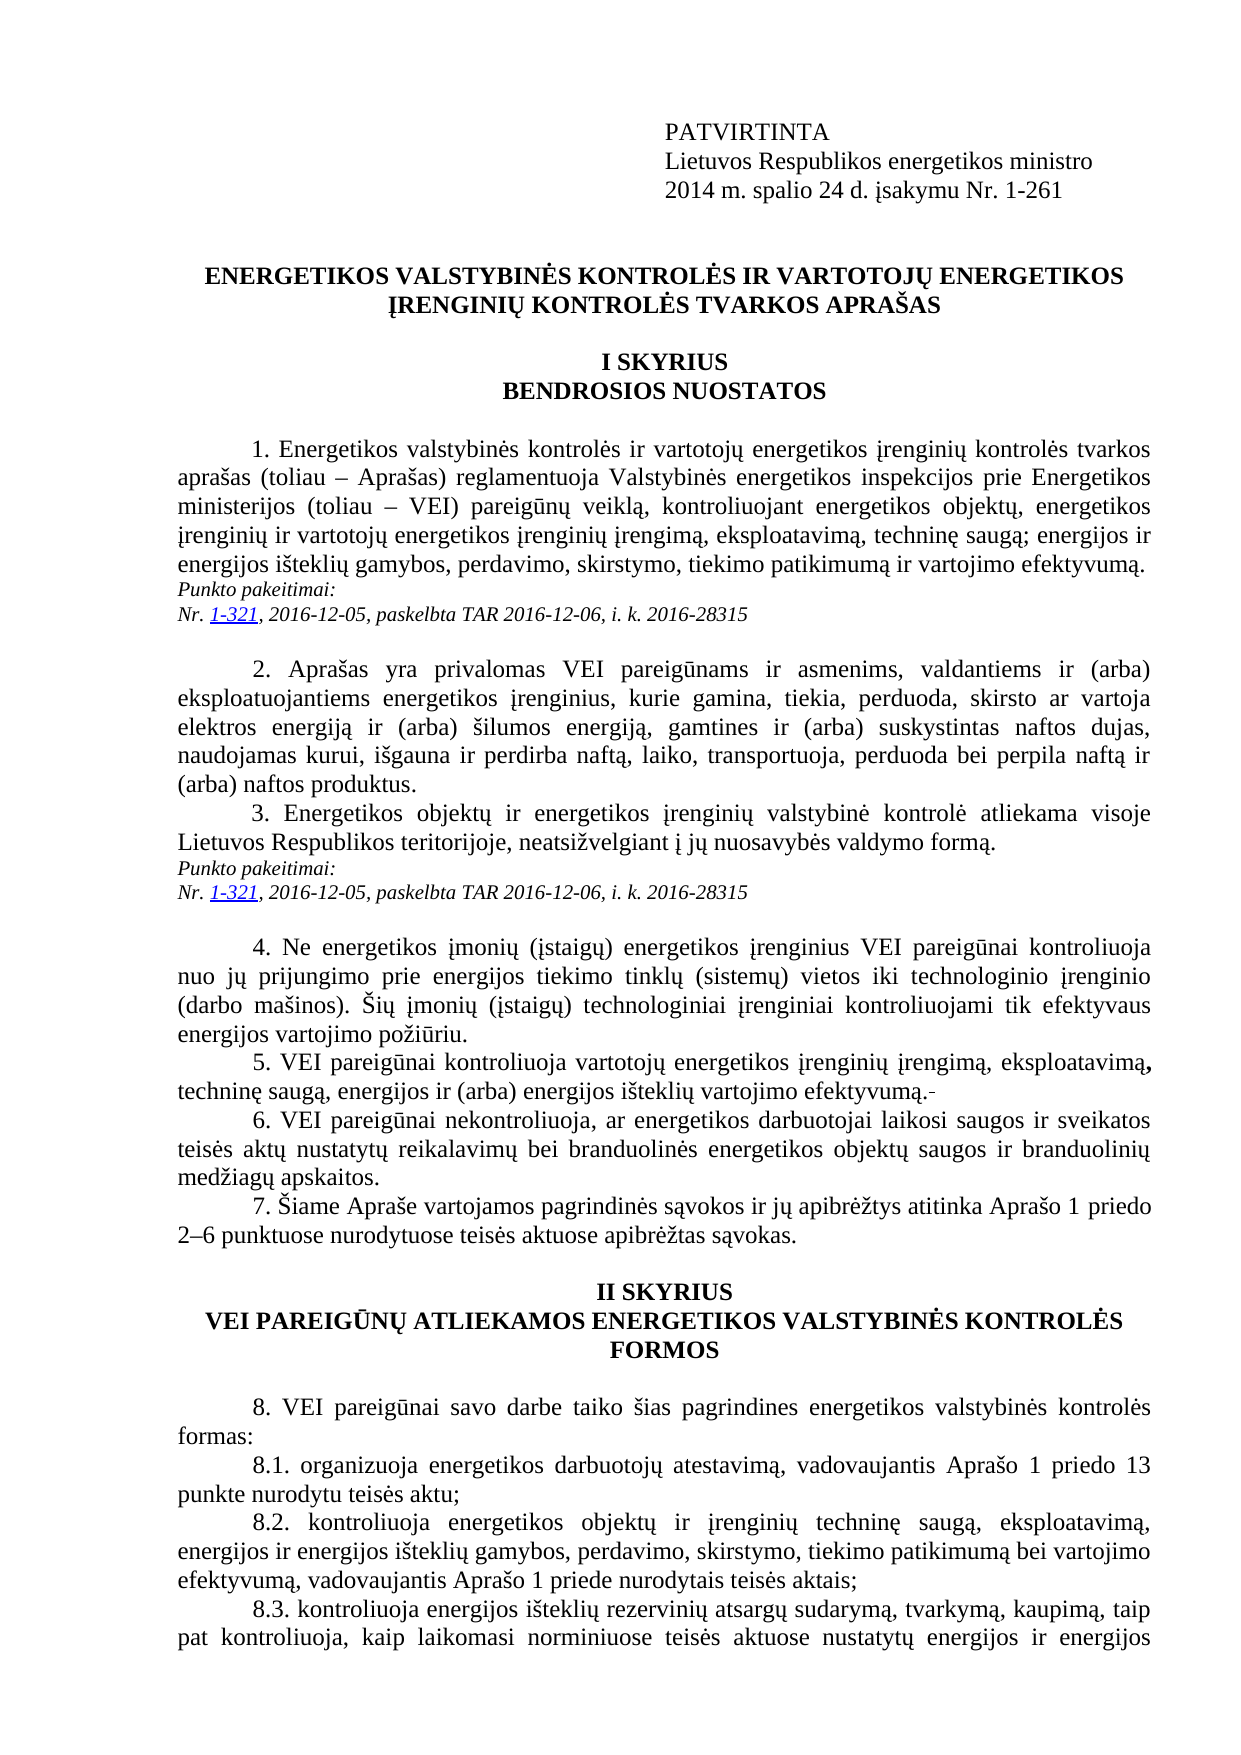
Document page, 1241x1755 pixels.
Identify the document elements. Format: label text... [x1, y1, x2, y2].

text 8.2. kontroliuoja energetikos objektų ir įrenginių techninę saugą, eksploatavimą, energijos ir energijos išteklių gamybos, perdavimo, skirstymo, tiekimo patikimumą bei vartojimo efektyvumą, vadovaujantis Aprašo 1 priede nurodytais teisės aktais; [177, 1507, 1152, 1594]
text VEI PAREIGŪNŲ ATLIEKAMOS ENERGETIKOS VALSTYBINĖS KONTROLĖS FORMOS [177, 1306, 1152, 1364]
text ENERGETIKOS VALSTYBINĖS KONTROLĖS IR VARTOTOJŲ ENERGETIKOS ĮRENGINIŲ KONTROLĖS TVARKOS APRAŠAS [177, 261, 1152, 319]
text 3. Energetikos objektų ir energetikos įrenginių valstybinė kontrolė atliekama visoje Lietuvos Respublikos teritorijoje, neatsižvelgiant į jų nuosavybės valdymo formą. [177, 798, 1152, 856]
text PATVIRTINTA [664, 117, 1152, 146]
text I SKYRIUS [177, 347, 1152, 376]
text 6. VEI pareigūnai nekontroliuoja, ar energetikos darbuotojai laikosi saugos ir sveikatos teisės aktų nustatytų reikalavimų bei branduolinės energetikos objektų saugos ir branduolinių medžiagų apskaitos. [177, 1105, 1152, 1191]
text 5. VEI pareigūnai kontroliuoja vartotojų energetikos įrenginių įrengimą, eksploatavimą, techninę saugą, energijos ir (arba) energijos išteklių vartojimo efektyvumą. [177, 1047, 1152, 1105]
text BENDROSIOS NUOSTATOS [177, 376, 1152, 405]
text Punkto pakeitimai: [177, 856, 1152, 879]
text 8.1. organizuoja energetikos darbuotojų atestavimą, vadovaujantis Aprašo 1 priedo 13 punkte nurodytu teisės aktu; [177, 1450, 1152, 1507]
text 8. VEI pareigūnai savo darbe taiko šias pagrindines energetikos valstybinės kontrolės formas: [177, 1392, 1152, 1450]
text Nr. 1-321, 2016-12-05, paskelbta TAR 2016-12-06, i. k. 2016-28315 [177, 601, 1152, 626]
text 4. Ne energetikos įmonių (įstaigų) energetikos įrenginius VEI pareigūnai kontroliuoja nuo jų prijungimo prie energijos tiekimo tinklų (sistemų) vietos iki technologinio įrenginio (darbo mašinos). Šių įmonių (įstaigų) technologiniai įrenginiai kontroliuojami tik efektyvaus energijos vartojimo požiūriu. [177, 932, 1152, 1047]
text 7. Šiame Apraše vartojamos pagrindinės sąvokos ir jų apibrėžtys atitinka Aprašo 1 priedo 2–6 punktuose nurodytuose teisės aktuose apibrėžtas sąvokas. [177, 1191, 1152, 1249]
text II SKYRIUS [177, 1277, 1152, 1306]
text 2. Aprašas yra privalomas VEI pareigūnams ir asmenims, valdantiems ir (arba) eksploatuojantiems energetikos įrenginius, kurie gamina, tiekia, perduoda, skirsto ar vartoja elektros energiją ir (arba) šilumos energiją, gamtines ir (arba) suskystintas naftos dujas, naudojamas kurui, išgauna ir perdirba naftą, laiko, transportuoja, perduoda bei perpila naftą ir (arba) naftos produktus. [177, 654, 1152, 798]
text 1. Energetikos valstybinės kontrolės ir vartotojų energetikos įrenginių kontrolės tvarkos aprašas (toliau – Aprašas) reglamentuoja Valstybinės energetikos inspekcijos prie Energetikos ministerijos (toliau – VEI) pareigūnų veiklą, kontroliuojant energetikos objektų, energetikos įrenginių ir vartotojų energetikos įrenginių įrengimą, eksploatavimą, techninę saugą; energijos ir energijos išteklių gamybos, perdavimo, skirstymo, tiekimo patikimumą ir vartojimo efektyvumą. [177, 434, 1152, 577]
text 2014 m. spalio 24 d. įsakymu Nr. 1-261 [664, 175, 1152, 204]
text Lietuvos Respublikos energetikos ministro [664, 146, 1152, 175]
text Nr. 1-321, 2016-12-05, paskelbta TAR 2016-12-06, i. k. 2016-28315 [177, 879, 1152, 904]
text 8.3. kontroliuoja energijos išteklių rezervinių atsargų sudarymą, tvarkymą, kaupimą, taip pat kontroliuoja, kaip laikomasi norminiuose teisės aktuose nustatytų energijos ir energijos [177, 1594, 1152, 1651]
text Punkto pakeitimai: [177, 577, 1152, 601]
